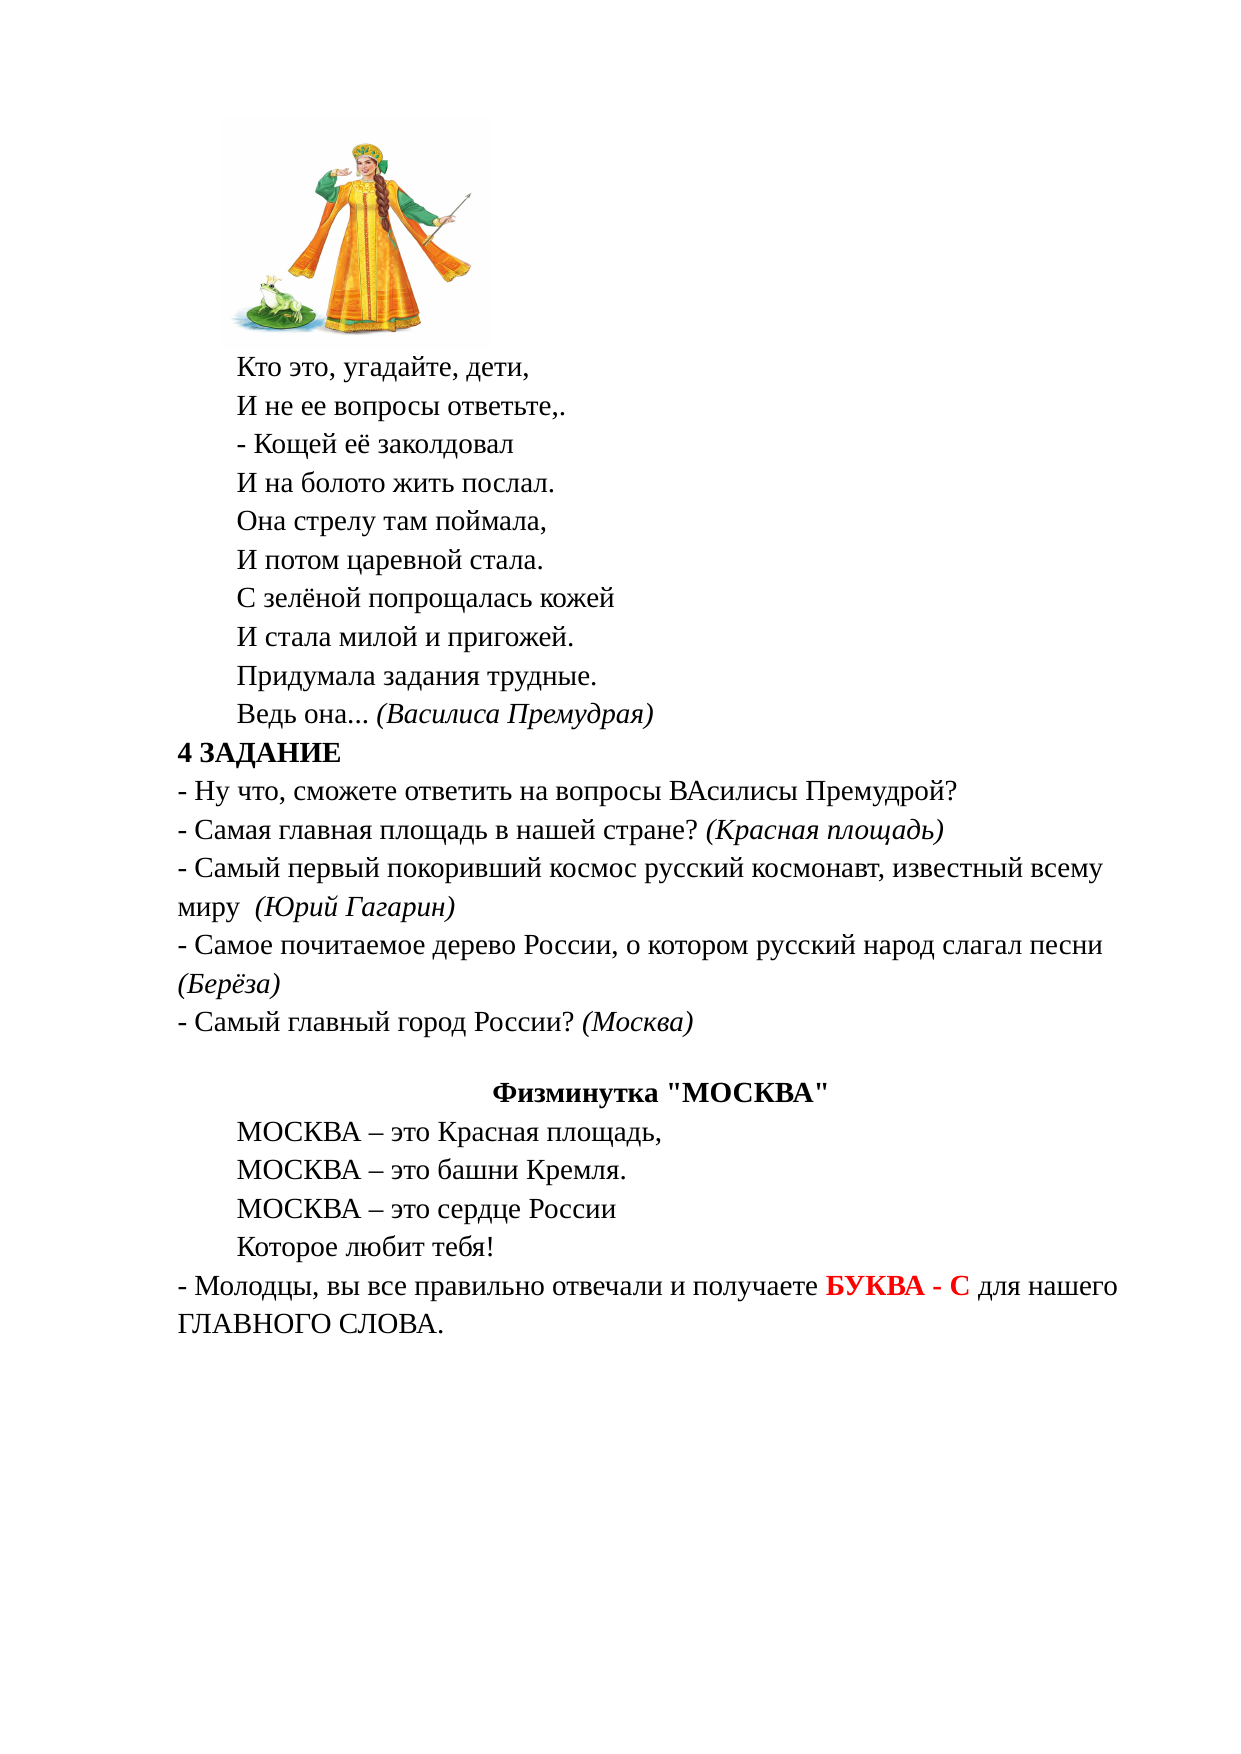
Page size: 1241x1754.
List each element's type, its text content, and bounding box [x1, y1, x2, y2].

text Придумала задания трудные. [177, 658, 1152, 691]
text МОСКВА – это Красная площадь, [177, 1114, 1152, 1147]
text И не ее вопросы ответьте, . [177, 388, 1152, 421]
text Кто это, угадайте, дети, [177, 349, 1152, 383]
text И потом царевной стала. [177, 542, 1152, 576]
text Ведь она... (Василиса Премудрая) [177, 696, 1152, 730]
text И стала милой и пригожей. [177, 619, 1152, 653]
text - Самое почитаемое дерево России, о котором русский народ слагал песни (Берёза) [177, 927, 1152, 999]
text 4 ЗАДАНИЕ [177, 735, 1152, 768]
text - Кощей её заколдовал [177, 426, 1152, 460]
text - Самая главная площадь в нашей стране? (Красная площадь) [177, 812, 1152, 845]
text - Молодцы, вы все правильно отвечали и получаете БУКВА - С для нашего ГЛАВНОГО СЛОВА. [177, 1268, 1152, 1340]
text С зелёной попрощалась кожей [177, 581, 1152, 614]
text Она стрелу там поймала, [177, 503, 1152, 537]
text Которое любит тебя! [177, 1229, 1152, 1263]
text МОСКВА – это башни Кремля. [177, 1152, 1152, 1186]
text И на болото жить послал. [177, 465, 1152, 498]
text - Самый первый покоривший космос русский космонавт, известный всему миру (Юрий Гагарин) [177, 850, 1152, 922]
text - Самый главный город России? (Москва) [177, 1004, 1152, 1038]
text - Ну что, сможете ответить на вопросы ВАсилисы Премудрой? [177, 773, 1152, 807]
text Физминутка "МОСКВА" [177, 1075, 1152, 1109]
text МОСКВА – это сердце России [177, 1191, 1152, 1224]
